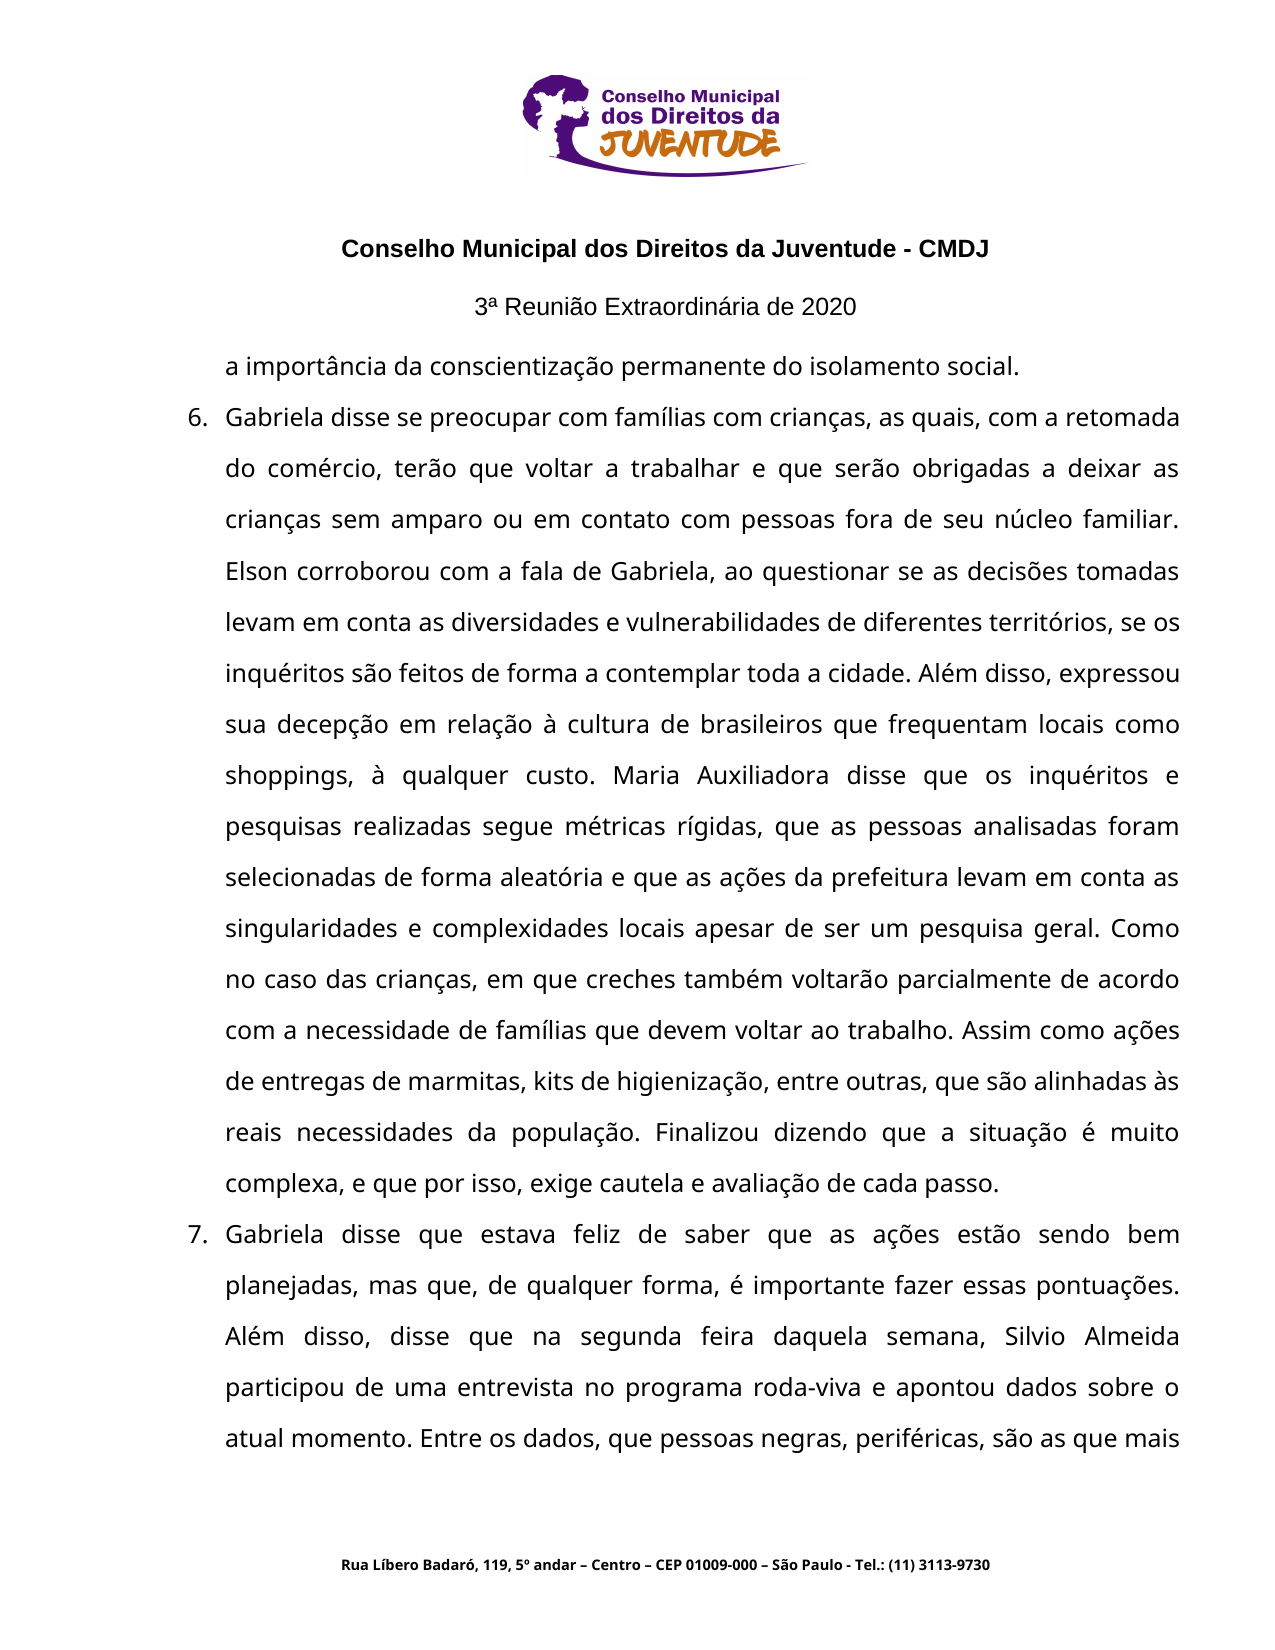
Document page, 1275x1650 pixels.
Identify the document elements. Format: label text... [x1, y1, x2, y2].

list Gabriela disse que estava feliz de saber que as ações estão sendo bem planejadas, mas que, de qualquer forma, é importante fazer essas pontuações. Além disso, disse que na segunda feira daquela semana, Silvio Almeida participou de uma entrevista no programa roda-viva e apontou dados sobre o atual momento. Entre os dados, que pessoas negras, periféricas, são as que mais [187, 1217, 1181, 1455]
picture [522, 75, 809, 177]
list Gabriela disse se preocupar com famílias com crianças, as quais, com a retomada do comércio, terão que voltar a trabalhar e que serão obrigadas a deixar as crianças sem amparo ou em contato com pessoas fora de seu núcleo familiar. Elson corroborou com a fala de Gabriela, ao questionar se as decisões tomadas levam em conta as diversidades e vulnerabilidades de diferentes territórios, se os inquéritos são feitos de forma a contemplar toda a cidade. Além disso, expressou sua decepção em relação à cultura de brasileiros que frequentam locais como shoppings, à qualquer custo. Maria Auxiliadora disse que os inquéritos e pesquisas realizadas segue métricas rígidas, que as pessoas analisadas foram selecionadas de forma aleatória e que as ações da prefeitura levam em conta as singularidades e complexidades locais apesar de ser um pesquisa geral. Como no caso das crianças, em que creches também voltarão parcialmente de acordo com a necessidade de famílias que devem voltar ao trabalho. Assim como ações de entregas de marmitas, kits de higienização, entre outras, que são alinhadas às reais necessidades da população. Finalizou dizendo que a situação é muito complexa, e que por isso, exige cautela e avaliação de cada passo. [187, 400, 1181, 1200]
list a importância da conscientização permanente do isolamento social. [187, 349, 1181, 383]
